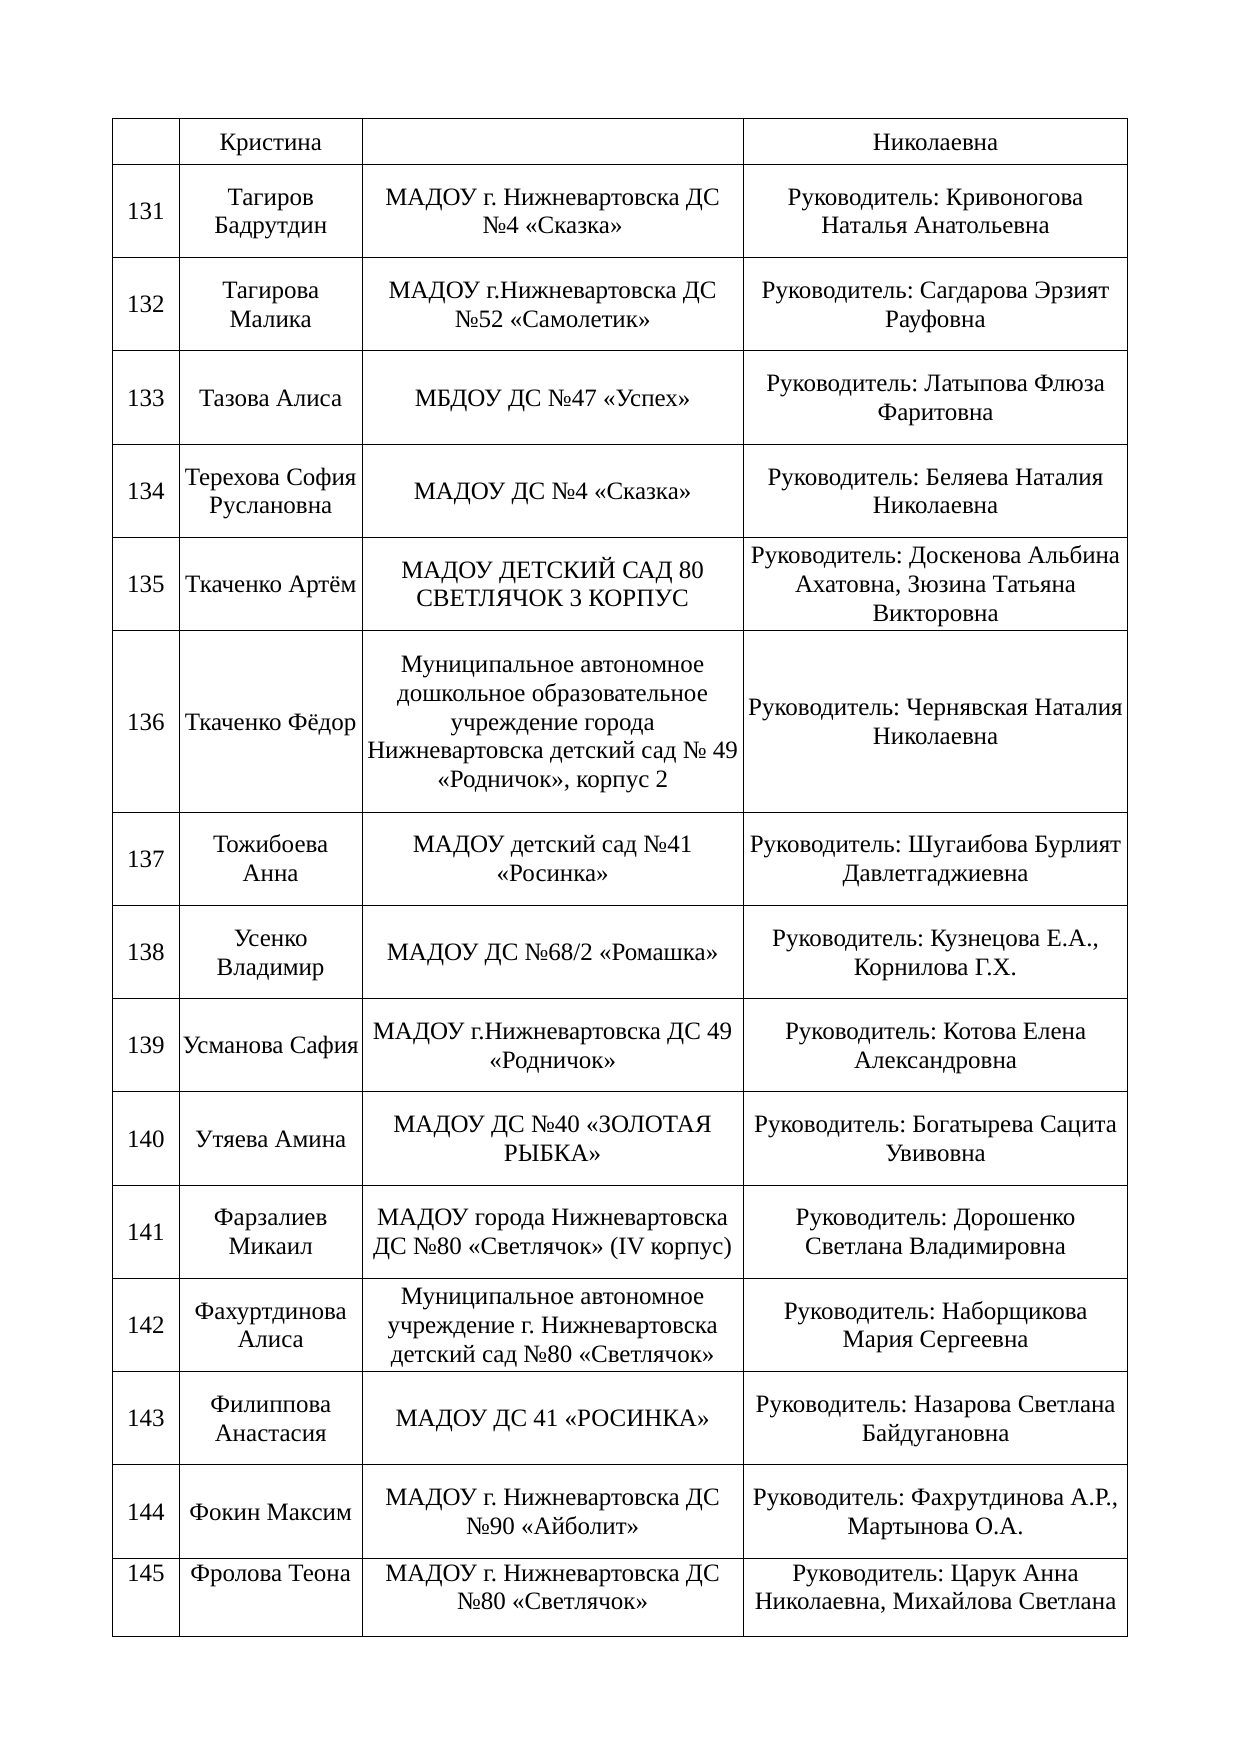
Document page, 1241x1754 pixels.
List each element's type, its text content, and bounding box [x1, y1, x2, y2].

table_cell Руководитель: Кривоногова Наталья Анатольевна [744, 165, 1127, 257]
table_cell Николаевна [744, 119, 1127, 164]
table_cell МАДОУ ДС №68/2 «Ромашка» [363, 906, 743, 998]
table_cell МАДОУ г. Нижневартовска ДС №80 «Светлячок» [363, 1559, 743, 1636]
table_cell Ткаченко Артём [180, 538, 362, 630]
table_cell Муниципальное автономное учреждение г. Нижневартовска детский сад №80 «Светлячок» [363, 1279, 743, 1371]
table_cell 137 [113, 813, 179, 905]
table_cell МАДОУ города Нижневартовска ДС №80 «Светлячок» (IV корпус) [363, 1186, 743, 1278]
table_cell [113, 119, 179, 164]
table_cell Фарзалиев Микаил [180, 1186, 362, 1278]
table_cell МАДОУ ДС №4 «Сказка» [363, 445, 743, 537]
table_cell Тожибоева Анна [180, 813, 362, 905]
table_cell Кристина [180, 119, 362, 164]
table_cell 131 [113, 165, 179, 257]
table_cell Фокин Максим [180, 1465, 362, 1557]
table_cell 142 [113, 1279, 179, 1371]
table_cell Терехова София Руслановна [180, 445, 362, 537]
table_cell Руководитель: Наборщикова Мария Сергеевна [744, 1279, 1127, 1371]
table_cell 132 [113, 258, 179, 350]
table_cell Руководитель: Чернявская Наталия Николаевна [744, 631, 1127, 812]
table_cell МАДОУ г. Нижневартовска ДС №90 «Айболит» [363, 1465, 743, 1557]
table_cell 145 [113, 1559, 179, 1636]
table_cell Руководитель: Царук Анна Николаевна, Михайлова Светлана [744, 1559, 1127, 1636]
table_cell МАДОУ детский сад №41 «Росинка» [363, 813, 743, 905]
table_cell МАДОУ ДЕТСКИЙ САД 80 СВЕТЛЯЧОК 3 КОРПУС [363, 538, 743, 630]
table_cell МАДОУ г.Нижневартовска ДС №52 «Самолетик» [363, 258, 743, 350]
table_cell Тазова Алиса [180, 351, 362, 444]
table_cell Ткаченко Фёдор [180, 631, 362, 812]
table_cell МАДОУ ДС 41 «РОСИНКА» [363, 1372, 743, 1464]
table_cell Руководитель: Назарова Светлана Байдугановна [744, 1372, 1127, 1464]
table_cell 144 [113, 1465, 179, 1557]
table_cell 143 [113, 1372, 179, 1464]
table_cell Филиппова Анастасия [180, 1372, 362, 1464]
table_cell МБДОУ ДС №47 «Успех» [363, 351, 743, 444]
table_cell 138 [113, 906, 179, 998]
table_cell Усманова Сафия [180, 999, 362, 1091]
table_cell Руководитель: Шугаибова Бурлият Давлетгаджиевна [744, 813, 1127, 905]
table_cell МАДОУ г. Нижневартовска ДС №4 «Сказка» [363, 165, 743, 257]
table_cell Усенко Владимир [180, 906, 362, 998]
table_cell 139 [113, 999, 179, 1091]
table_cell Муниципальное автономное дошкольное образовательное учреждение города Нижневартовска детский сад № 49 «Родничок», корпус 2 [363, 631, 743, 812]
table_cell Тагиров Бадрутдин [180, 165, 362, 257]
table_cell МАДОУ г.Нижневартовска ДС 49 «Родничок» [363, 999, 743, 1091]
table_cell 134 [113, 445, 179, 537]
table_cell МАДОУ ДС №40 «ЗОЛОТАЯ РЫБКА» [363, 1092, 743, 1184]
table_cell 140 [113, 1092, 179, 1184]
table_cell 141 [113, 1186, 179, 1278]
table_cell Руководитель: Фахрутдинова А.Р., Мартынова О.А. [744, 1465, 1127, 1557]
table_cell Руководитель: Доскенова Альбина Ахатовна, Зюзина Татьяна Викторовна [744, 538, 1127, 630]
table_cell Руководитель: Кузнецова Е.А., Корнилова Г.Х. [744, 906, 1127, 998]
table_cell Руководитель: Беляева Наталия Николаевна [744, 445, 1127, 537]
table_cell 136 [113, 631, 179, 812]
table_cell Утяева Амина [180, 1092, 362, 1184]
table_cell Фролова Теона [180, 1559, 362, 1636]
table_cell Руководитель: Сагдарова Эрзият Рауфовна [744, 258, 1127, 350]
table_cell Руководитель: Латыпова Флюза Фаритовна [744, 351, 1127, 444]
table_cell 133 [113, 351, 179, 444]
table_cell Руководитель: Богатырева Сацита Увивовна [744, 1092, 1127, 1184]
table_cell [363, 119, 743, 164]
table_cell Руководитель: Котова Елена Александровна [744, 999, 1127, 1091]
table_cell Фахуртдинова Алиса [180, 1279, 362, 1371]
table_cell Руководитель: Дорошенко Светлана Владимировна [744, 1186, 1127, 1278]
table_cell 135 [113, 538, 179, 630]
table_cell Тагирова Малика [180, 258, 362, 350]
